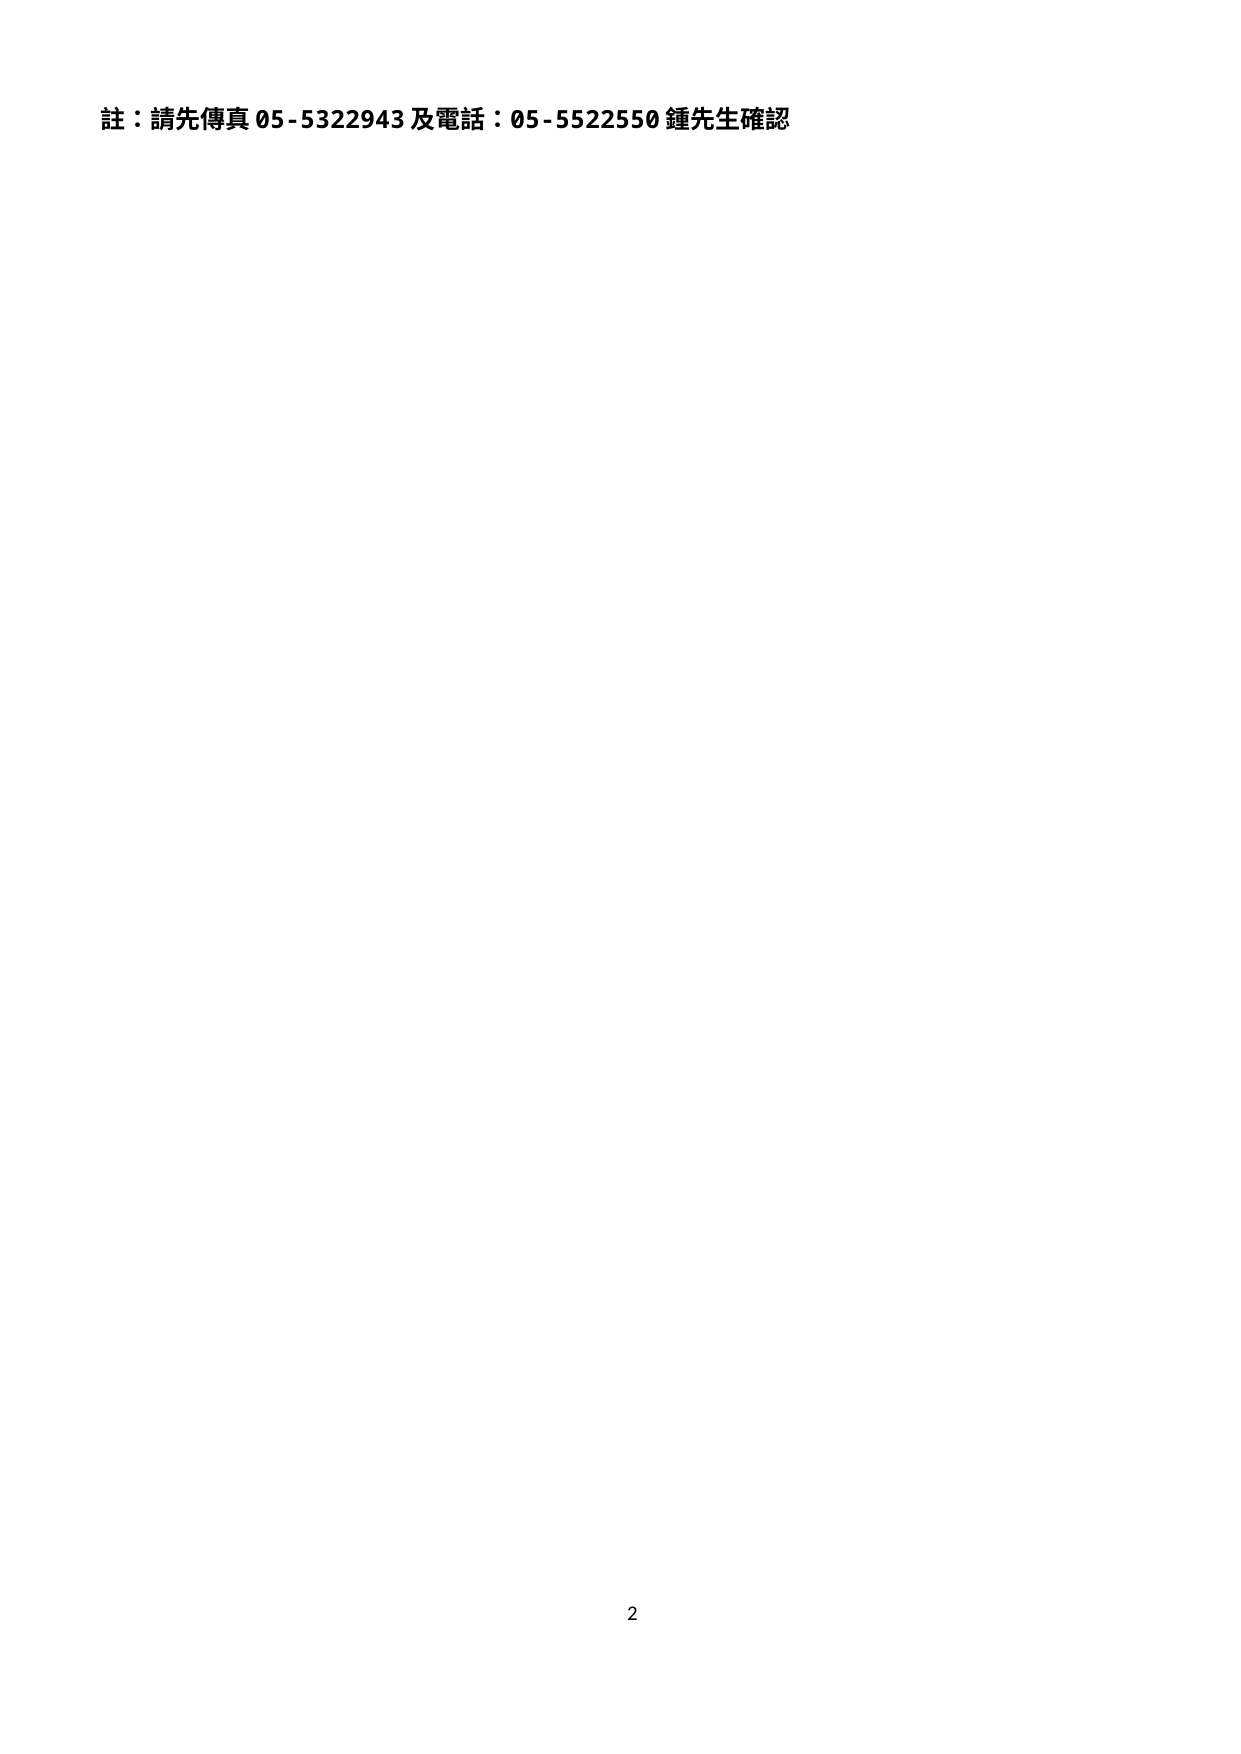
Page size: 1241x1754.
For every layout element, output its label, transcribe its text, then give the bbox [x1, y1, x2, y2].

text 註：請先傳真05-5322943及電話：05-5522550鍾先生確認 [100, 89, 1164, 139]
